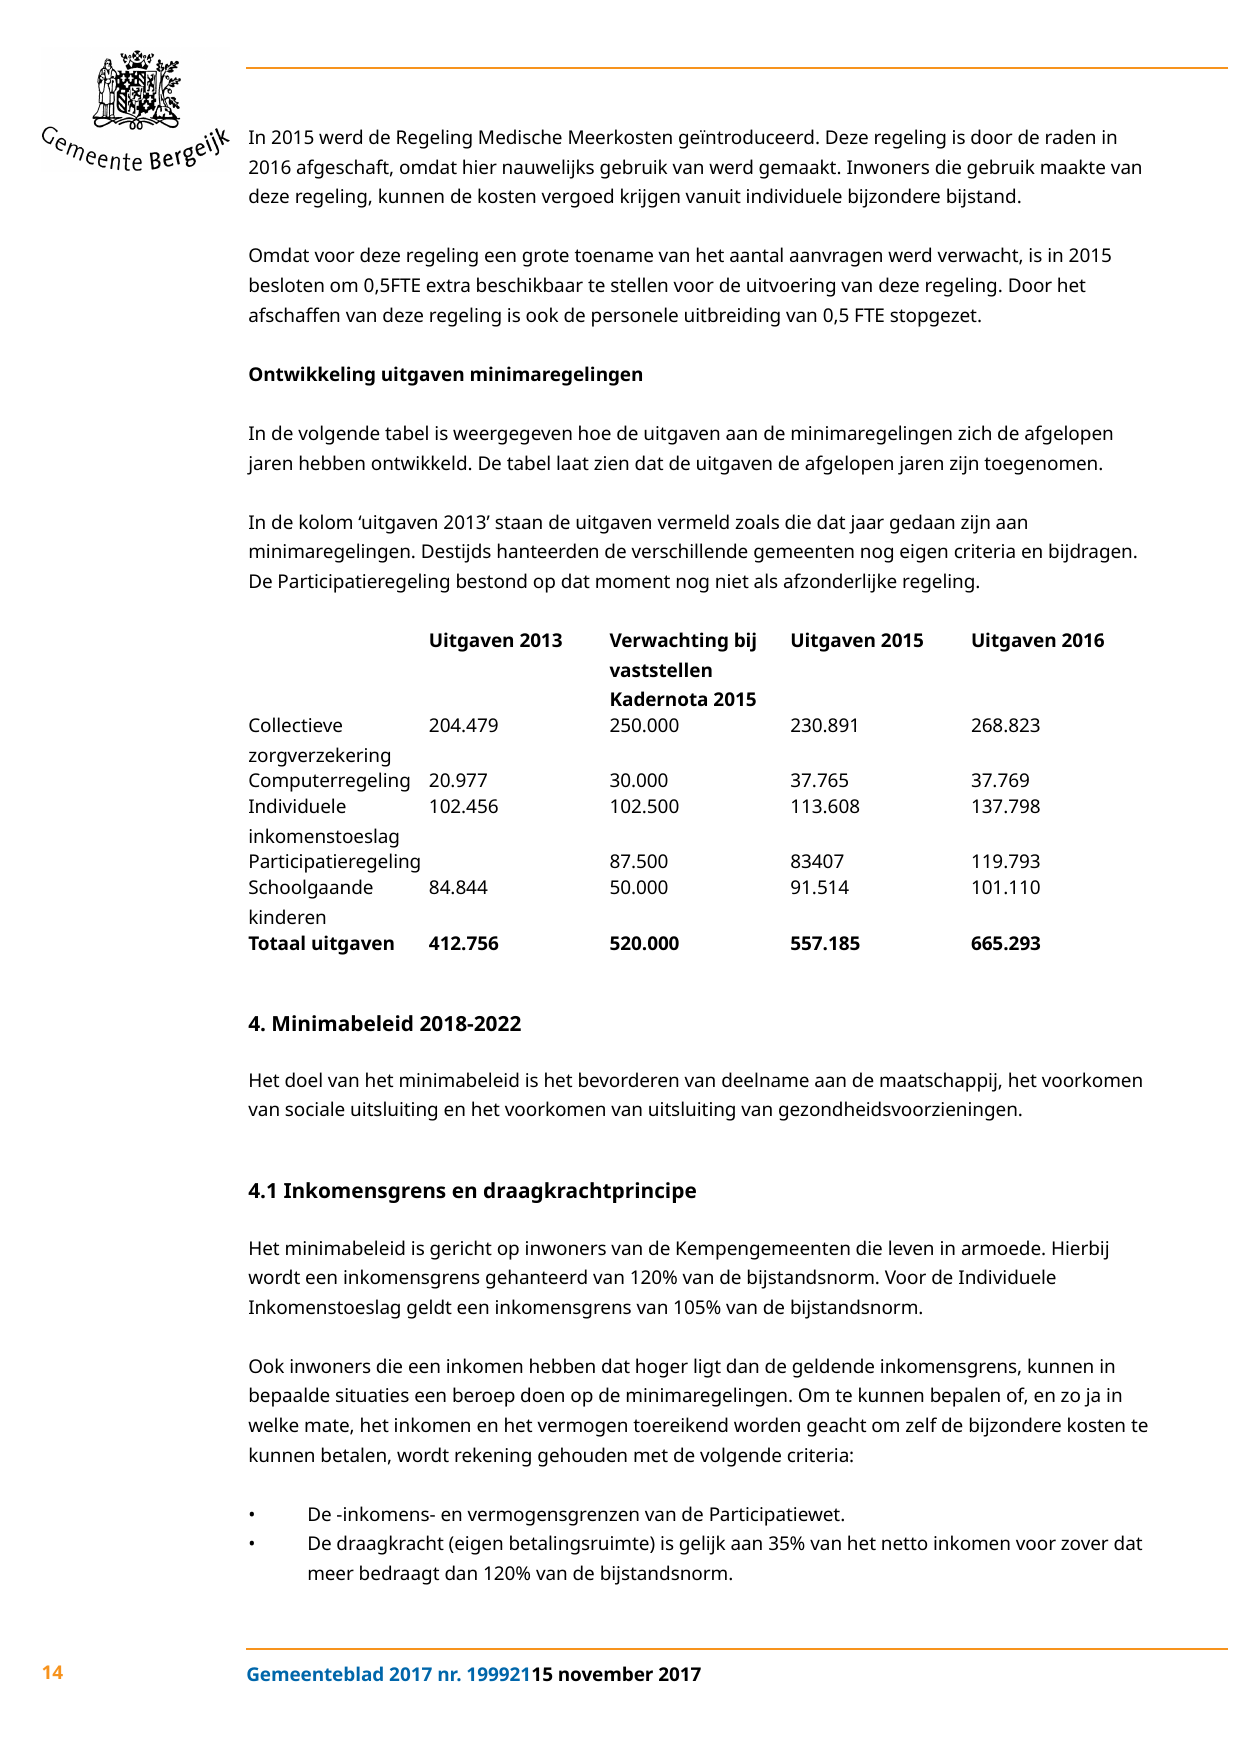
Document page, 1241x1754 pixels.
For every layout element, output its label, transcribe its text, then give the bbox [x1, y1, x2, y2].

table_header Uitgaven 2015 [790, 628, 971, 712]
table_cell 20.977 [429, 768, 609, 793]
table_cell 37.765 [790, 768, 971, 793]
table_cell 268.823 [971, 712, 1152, 768]
table_cell Schoolgaande kinderen [248, 874, 429, 930]
list De -inkomens- en vermogensgrenzen van de Participatiewet. [248, 1501, 1152, 1527]
table_cell 50.000 [609, 874, 790, 930]
text In de volgende tabel is weergegeven hoe de uitgaven aan de minimaregelingen zich de afgelopen jaren hebben ontwikkeld. De tabel laat zien dat de uitgaven de afgelopen jaren zijn toegenomen. [248, 420, 1152, 476]
table_cell Participatieregeling [248, 849, 429, 874]
table_cell 137.798 [971, 793, 1152, 849]
table_cell 102.456 [429, 793, 609, 849]
table_header [248, 628, 429, 712]
picture [41, 47, 231, 172]
table_cell 113.608 [790, 793, 971, 849]
text In de kolom ‘uitgaven 2013’ staan de uitgaven vermeld zoals die dat jaar gedaan zijn aan minimaregelingen. Destijds hanteerden de verschillende gemeenten nog eigen criteria en bijdragen. De Participatieregeling bestond op dat moment nog niet als afzonderlijke regeling. [248, 509, 1152, 594]
table_cell Individuele inkomenstoeslag [248, 793, 429, 849]
table_header Uitgaven 2013 [429, 628, 609, 712]
text 4.1 Inkomensgrens en draagkrachtprincipe [248, 1177, 1152, 1205]
text In 2015 werd de Regeling Medische Meerkosten geïntroduceerd. Deze regeling is door de raden in 2016 afgeschaft, omdat hier nauwelijks gebruik van werd gemaakt. Inwoners die gebruik maakte van deze regeling, kunnen de kosten vergoed krijgen vanuit individuele bijzondere bijstand. [248, 124, 1152, 209]
text Omdat voor deze regeling een grote toename van het aantal aanvragen werd verwacht, is in 2015 besloten om 0,5FTE extra beschikbaar te stellen voor de uitvoering van deze regeling. Door het afschaffen van deze regeling is ook de personele uitbreiding van 0,5 FTE stopgezet. [248, 243, 1152, 328]
text Ontwikkeling uitgaven minimaregelingen [248, 361, 1152, 387]
text Het doel van het minimabeleid is het bevorderen van deelname aan de maatschappij, het voorkomen van sociale uitsluiting en het voorkomen van uitsluiting van gezondheidsvoorzieningen. [248, 1067, 1152, 1122]
table_cell 102.500 [609, 793, 790, 849]
table_header Verwachting bij vaststellen Kadernota 2015 [609, 628, 790, 712]
table_cell 87.500 [609, 849, 790, 874]
table_cell 520.000 [609, 930, 790, 955]
table_cell 230.891 [790, 712, 971, 768]
table_cell 412.756 [429, 930, 609, 955]
table_cell 84.844 [429, 874, 609, 930]
table_cell 91.514 [790, 874, 971, 930]
table_cell 119.793 [971, 849, 1152, 874]
text 4. Minimabeleid 2018-2022 [248, 1009, 1152, 1037]
table_cell 557.185 [790, 930, 971, 955]
table_cell 37.769 [971, 768, 1152, 793]
table_cell [429, 849, 609, 874]
table_cell Collectieve zorgverzekering [248, 712, 429, 768]
table_cell 30.000 [609, 768, 790, 793]
list De draagkracht (eigen betalingsruimte) is gelijk aan 35% van het netto inkomen voor zover dat meer bedraagt dan 120% van de bijstandsnorm. [248, 1531, 1152, 1586]
table_header Uitgaven 2016 [971, 628, 1152, 712]
table_cell 665.293 [971, 930, 1152, 955]
table_cell Totaal uitgaven [248, 930, 429, 955]
table_cell 250.000 [609, 712, 790, 768]
table_cell 83407 [790, 849, 971, 874]
text Het minimabeleid is gericht op inwoners van de Kempengemeenten die leven in armoede. Hierbij wordt een inkomensgrens gehanteerd van 120% van de bijstandsnorm. Voor de Individuele Inkomenstoeslag geldt een inkomensgrens van 105% van de bijstandsnorm. [248, 1235, 1152, 1319]
table_cell 101.110 [971, 874, 1152, 930]
table_cell 204.479 [429, 712, 609, 768]
text Ook inwoners die een inkomen hebben dat hoger ligt dan de geldende inkomensgrens, kunnen in bepaalde situaties een beroep doen op de minimaregelingen. Om te kunnen bepalen of, en zo ja in welke mate, het inkomen en het vermogen toereikend worden geacht om zelf de bijzondere kosten te kunnen betalen, wordt rekening gehouden met de volgende criteria: [248, 1353, 1152, 1467]
table_cell Computerregeling [248, 768, 429, 793]
